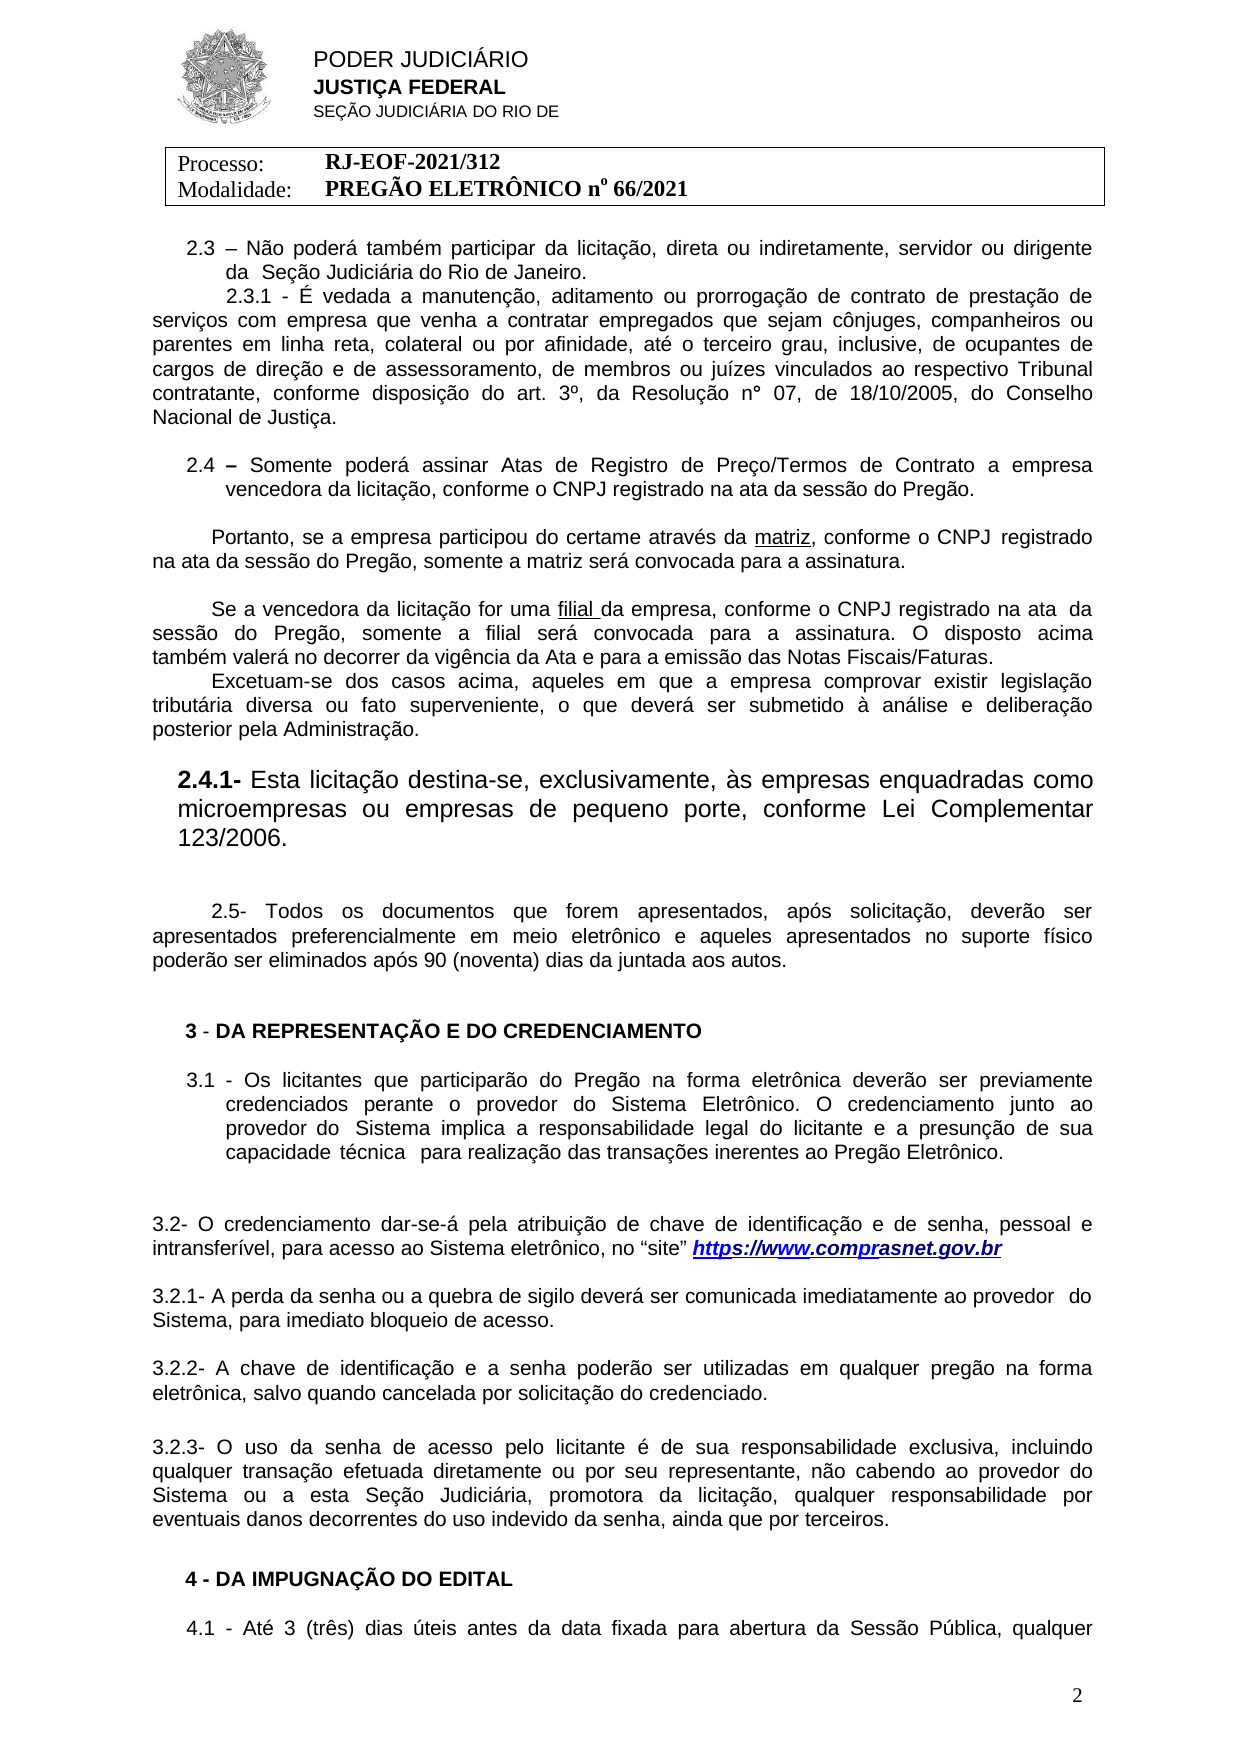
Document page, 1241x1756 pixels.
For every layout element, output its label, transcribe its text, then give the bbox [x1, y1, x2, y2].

text 2.3.1 - É vedada a manutenção, aditamento ou prorrogação de contrato de prestação de serviços com empresa que venha a contratar empregados que sejam cônjuges, companheiros ou parentes em linha reta, colateral ou por afinidade, até o terceiro grau, inclusive, de ocupantes de cargos de direção e de assessoramento, de membros ou juízes vinculados ao respectivo Tribunal contratante, conforme disposição do art. 3º, da Resolução n° 07, de 18/10/2005, do Conselho Nacional de Justiça. [152, 284, 1093, 429]
list - Os licitantes que participarão do Pregão na forma eletrônica deverão ser previamente credenciados perante o provedor do Sistema Eletrônico. O credenciamento junto ao provedor do Sistema implica a responsabilidade legal do licitante e a presunção de sua capacidade técnica para realização das transações inerentes ao Pregão Eletrônico. [186, 1067, 1093, 1164]
list - DA REPRESENTAÇÃO E DO CREDENCIAMENTO [185, 1019, 1118, 1043]
text 3.2.2- A chave de identificação e a senha poderão ser utilizadas em qualquer pregão na forma eletrônica, salvo quando cancelada por solicitação do credenciado. [152, 1356, 1093, 1404]
list – Somente poderá assinar Atas de Registro de Preço/Termos de Contrato a empresa vencedora da licitação, conforme o CNPJ registrado na ata da sessão do Pregão. [186, 452, 1093, 501]
text Se a vencedora da licitação for uma filial da empresa, conforme o CNPJ registrado na ata da sessão do Pregão, somente a filial será convocada para a assinatura. O disposto acima também valerá no decorrer da vigência da Ata e para a emissão das Notas Fiscais/Faturas. [152, 597, 1093, 669]
text 3.2.3- O uso da senha de acesso pelo licitante é de sua responsabilidade exclusiva, incluindo qualquer transação efetuada diretamente ou por seu representante, não cabendo ao provedor do Sistema ou a esta Seção Judiciária, promotora da licitação, qualquer responsabilidade por eventuais danos decorrentes do uso indevido da senha, ainda que por terceiros. [152, 1434, 1093, 1531]
text 3.2- O credenciamento dar-se-á pela atribuição de chave de identificação e de senha, pessoal e intransferível, para acesso ao Sistema eletrônico, no “site” https://www.comprasnet.gov.br [152, 1212, 1092, 1260]
text 2.5- Todos os documentos que forem apresentados, após solicitação, deverão ser apresentados preferencialmente em meio eletrônico e aqueles apresentados no suporte físico poderão ser eliminados após 90 (noventa) dias da juntada aos autos. [152, 899, 1092, 972]
text Portanto, se a empresa participou do certame através da matriz, conforme o CNPJ registrado na ata da sessão do Pregão, somente a matriz será convocada para a assinatura. [152, 525, 1093, 573]
list – Não poderá também participar da licitação, direta ou indiretamente, servidor ou dirigente da Seção Judiciária do Rio de Janeiro. [186, 236, 1093, 284]
text Excetuam-se dos casos acima, aqueles em que a empresa comprovar existir legislação tributária diversa ou fato superveniente, o que deverá ser submetido à análise e deliberação posterior pela Administração. [152, 669, 1092, 741]
subtitle 2.4.1- Esta licitação destina-se, exclusivamente, às empresas enquadradas como microempresas ou empresas de pequeno porte, conforme Lei Complementar 123/2006. [177, 765, 1094, 851]
list - DA IMPUGNAÇÃO DO EDITAL [185, 1567, 1118, 1591]
text 3.2.1- A perda da senha ou a quebra de sigilo deverá ser comunicada imediatamente ao provedor do Sistema, para imediato bloqueio de acesso. [152, 1284, 1092, 1332]
list - Até 3 (três) dias úteis antes da data fixada para abertura da Sessão Pública, qualquer [186, 1616, 1093, 1639]
